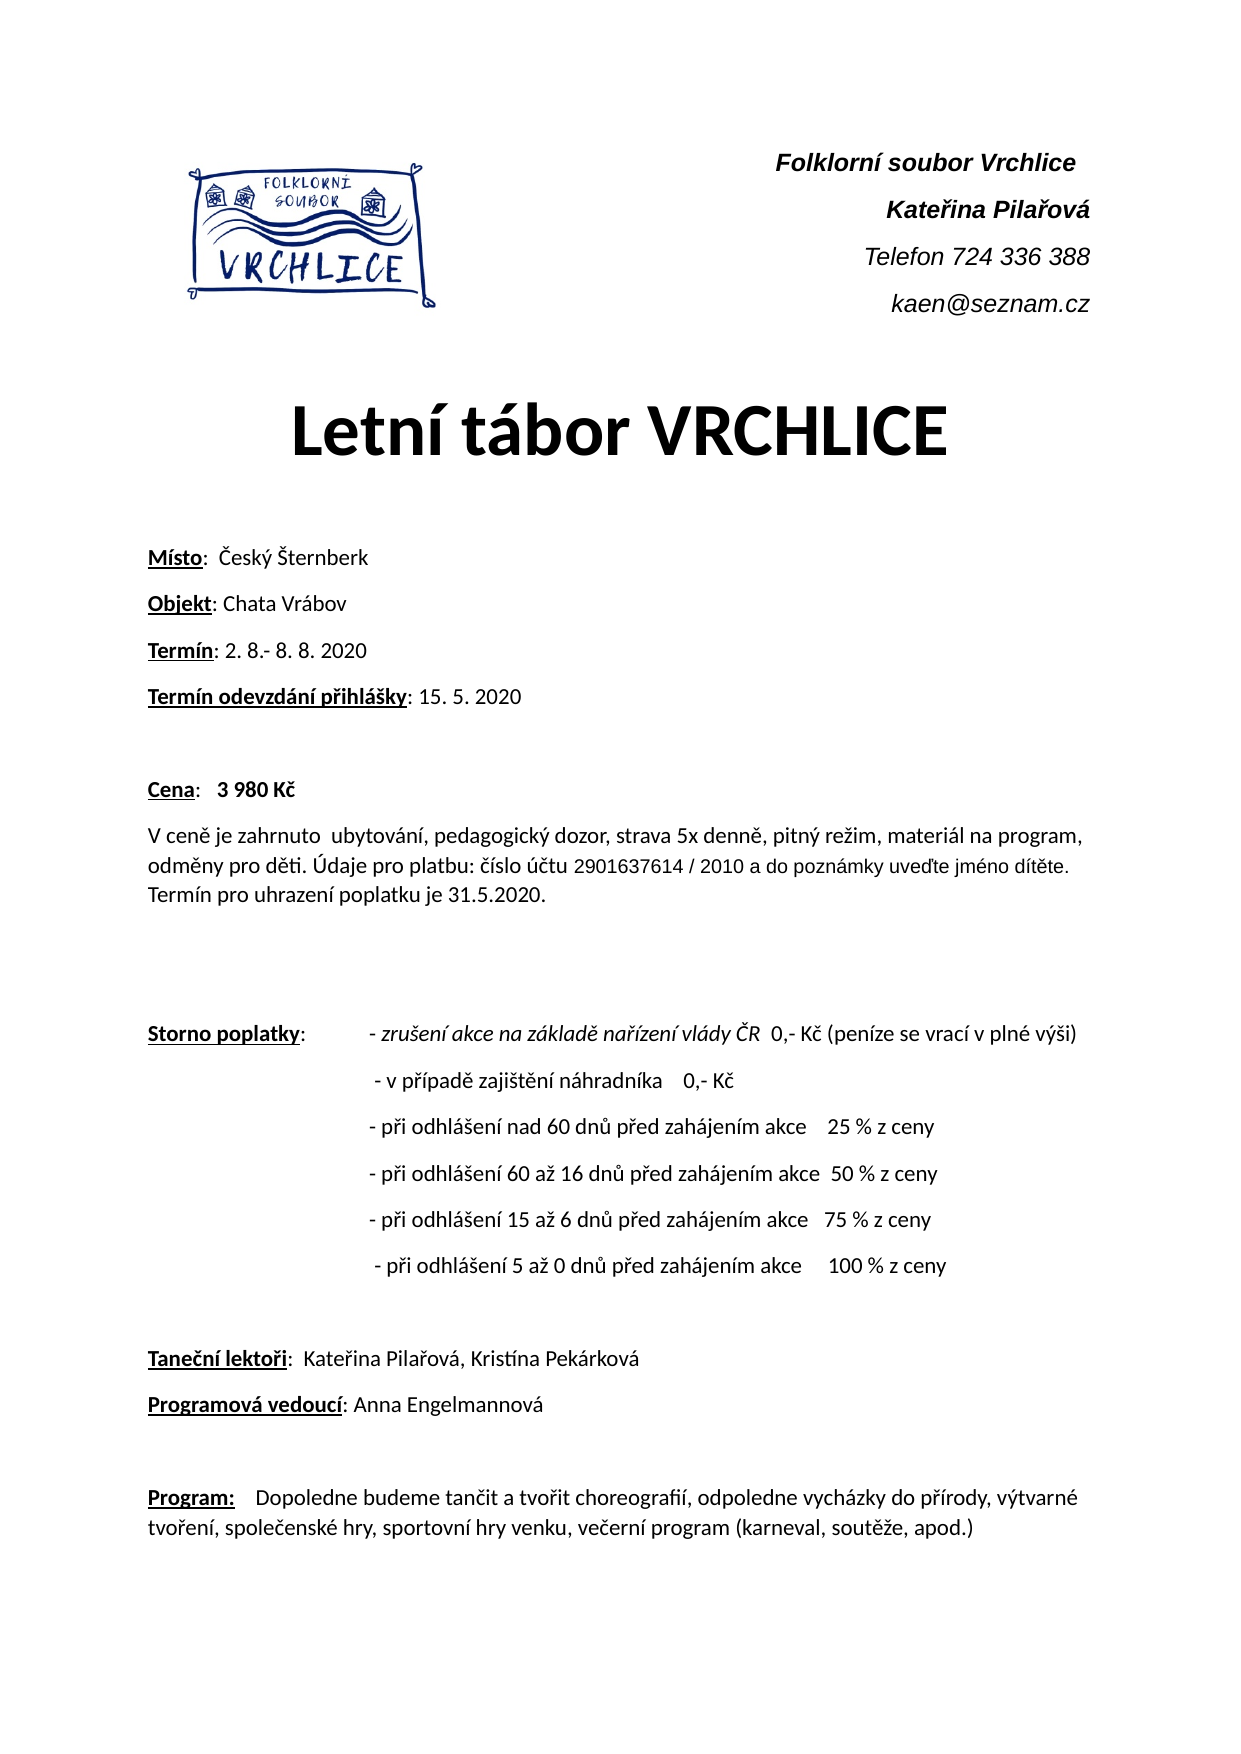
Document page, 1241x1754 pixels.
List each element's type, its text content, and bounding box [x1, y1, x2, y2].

text - při odhlášení 5 až 0 dnů před zahájením akce 100 % z ceny [148, 1251, 1093, 1279]
text Program: Dopoledne budeme tančit a tvořit choreografií, odpoledne vycházky do přírody, výtvarné tvoření, společenské hry, sportovní hry venku, večerní program (karneval, soutěže, apod.) [148, 1483, 1093, 1541]
text Objekt: Chata Vrábov [148, 589, 1093, 617]
text [148, 195, 173, 223]
text Telefon 724 336 388 [451, 242, 1093, 271]
text [148, 289, 173, 318]
text Folklorní soubor Vrchlice [451, 148, 1093, 176]
text Místo: Český Šternberk [148, 543, 1093, 571]
text [148, 148, 173, 176]
text kaen@seznam.cz [451, 289, 1093, 318]
text - při odhlášení 60 až 16 dnů před zahájením akce 50 % z ceny [148, 1159, 1093, 1187]
text Taneční lektoři: Kateřina Pilařová, Kristína Pekárková [148, 1344, 1093, 1372]
text [148, 242, 173, 271]
text V ceně je zahrnuto ubytování, pedagogický dozor, strava 5x denně, pitný režim, materiál na program, odměny pro děti. Údaje pro platbu: číslo účtu 2901637614 / 2010 a do poznámky uveďte jméno dítěte. Termín pro uhrazení poplatku je 31.5.2020. [148, 821, 1093, 908]
text Programová vedoucí: Anna Engelmannová [148, 1390, 1093, 1418]
text - při odhlášení 15 až 6 dnů před zahájením akce 75 % z ceny [148, 1205, 1093, 1233]
text - v případě zajištění náhradníka 0,- Kč [148, 1066, 1093, 1094]
text Kateřina Pilařová [451, 195, 1093, 223]
text Cena: 3 980 Kč [148, 775, 1093, 803]
text - při odhlášení nad 60 dnů před zahájením akce 25 % z ceny [148, 1112, 1093, 1140]
text Letní tábor VRCHLICE [148, 383, 1093, 474]
text Termín odevzdání přihlášky: 15. 5. 2020 [148, 682, 1093, 710]
text Termín: 2. 8.- 8. 8. 2020 [148, 636, 1093, 664]
text Storno poplatky: - zrušení akce na základě nařízení vlády ČR 0,- Kč (peníze se vrací v plné výši) [148, 1019, 1093, 1048]
